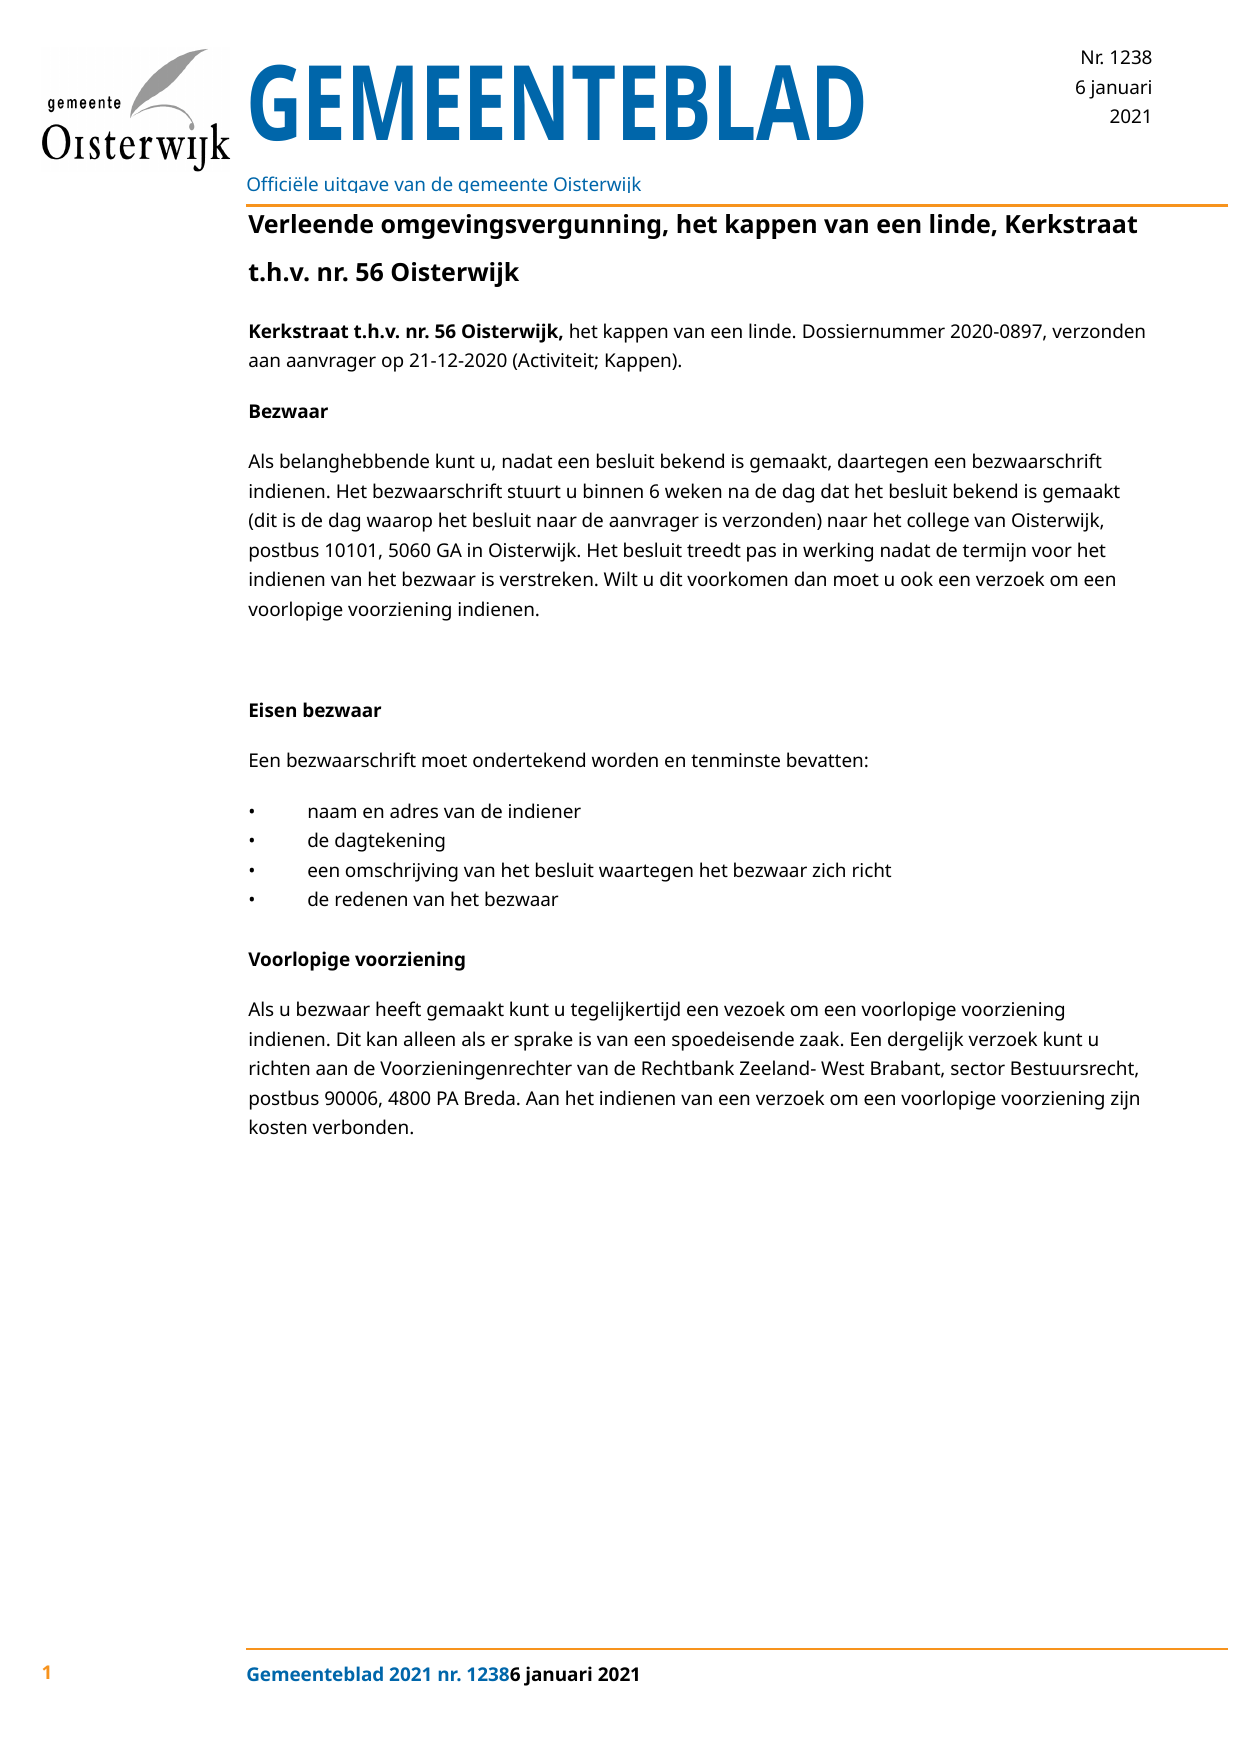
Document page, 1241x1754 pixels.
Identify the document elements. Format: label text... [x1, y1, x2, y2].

text Kerkstraat t.h.v. nr. 56 Oisterwijk, het kappen van een linde. Dossiernummer 2020-0897, verzonden aan aanvrager op 21-12-2020 (Activiteit; Kappen). [248, 318, 1152, 373]
text Voorlopige voorziening [248, 946, 1152, 972]
text Bezwaar [248, 398, 1152, 424]
text Een bezwaarschrift moet ondertekend worden en tenminste bevatten: [248, 747, 1152, 773]
text Eisen bezwaar [248, 697, 1152, 723]
list naam en adres van de indiener [248, 798, 1152, 824]
text Als u bezwaar heeft gemaakt kunt u tegelijkertijd een vezoek om een voorlopige voorziening indienen. Dit kan alleen als er sprake is van een spoedeisende zaak. Een dergelijk verzoek kunt u richten aan de Voorzieningenrechter van de Rechtbank Zeeland- West Brabant, sector Bestuursrecht, postbus 90006, 4800 PA Breda. Aan het indienen van een verzoek om een voorlopige voorziening zijn kosten verbonden. [248, 996, 1152, 1140]
list een omschrijving van het besluit waartegen het bezwaar zich richt [248, 857, 1152, 883]
list de redenen van het bezwaar [248, 887, 1152, 912]
text Verleende omgevingsvergunning, het kappen van een linde, Kerkstraat t.h.v. nr. 56 Oisterwijk [248, 207, 1152, 288]
picture [41, 47, 231, 172]
list de dagtekening [248, 827, 1152, 853]
text Als belanghebbende kunt u, nadat een besluit bekend is gemaakt, daartegen een bezwaarschrift indienen. Het bezwaarschrift stuurt u binnen 6 weken na de dag dat het besluit bekend is gemaakt (dit is de dag waarop het besluit naar de aanvrager is verzonden) naar het college van Oisterwijk, postbus 10101, 5060 GA in Oisterwijk. Het besluit treedt pas in werking nadat de termijn voor het indienen van het bezwaar is verstreken. Wilt u dit voorkomen dan moet u ook een verzoek om een voorlopige voorziening indienen. [248, 448, 1152, 622]
